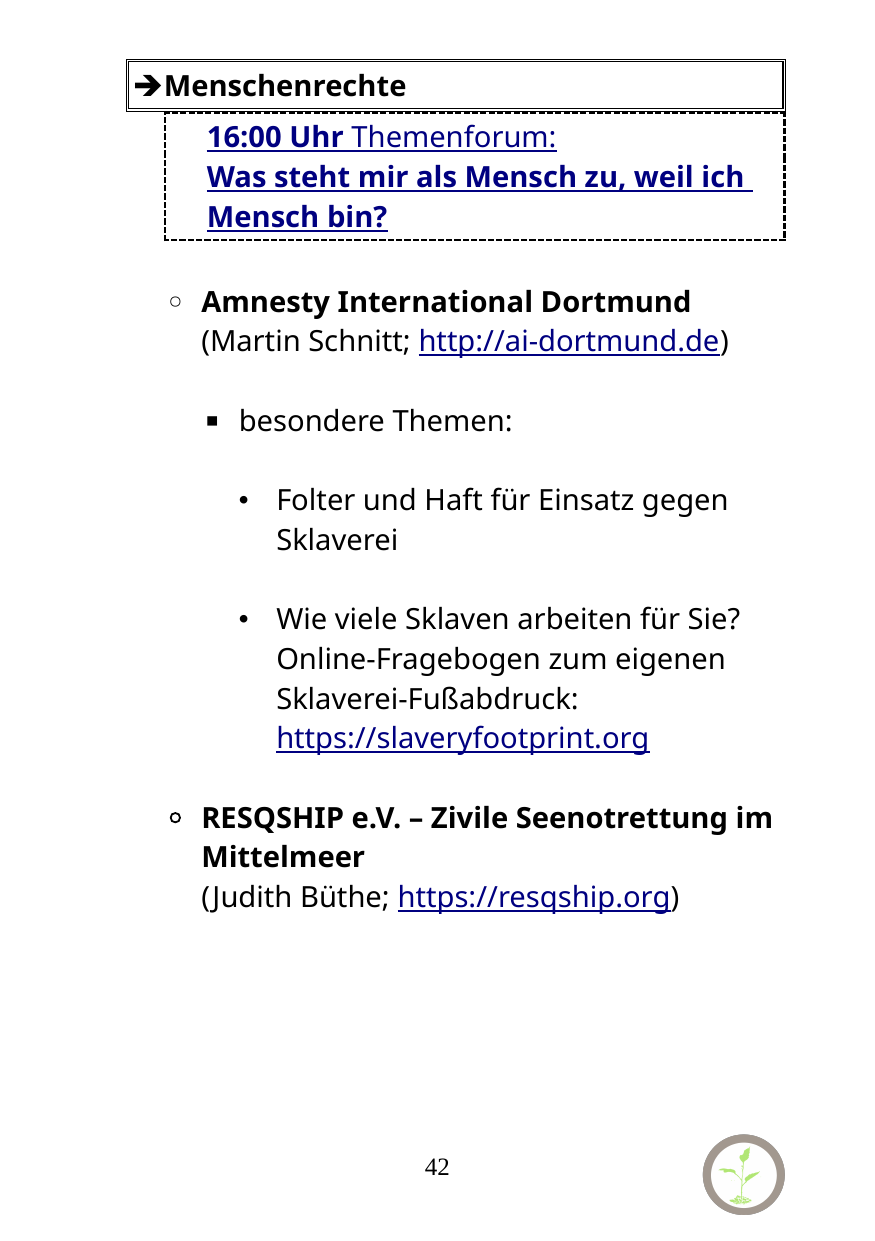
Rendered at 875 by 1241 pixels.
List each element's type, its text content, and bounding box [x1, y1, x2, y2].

list Folter und Haft für Einsatz gegen Sklaverei [238, 479, 786, 559]
list (Judith Büthe; https://resqship.org) [163, 876, 786, 916]
list Wie viele Sklaven arbeiten für Sie? [238, 598, 786, 638]
list RESQSHIP e.V. – Zivile Seenotrettung im Mittelmeer [163, 797, 786, 876]
list Online-Fragebogen zum eigenen Sklaverei-Fußabdruck: https://slaveryfootprint.org [238, 638, 786, 757]
list Amnesty International Dortmund [163, 281, 786, 321]
picture [700, 1125, 787, 1215]
list besondere Themen: [201, 400, 786, 440]
list Was steht mir als Mensch zu, weil ich Mensch bin? [163, 151, 786, 241]
list (Martin Schnitt; http://ai-dortmund.de) [163, 321, 786, 360]
list 16:00 Uhr Themenforum: [163, 112, 786, 151]
